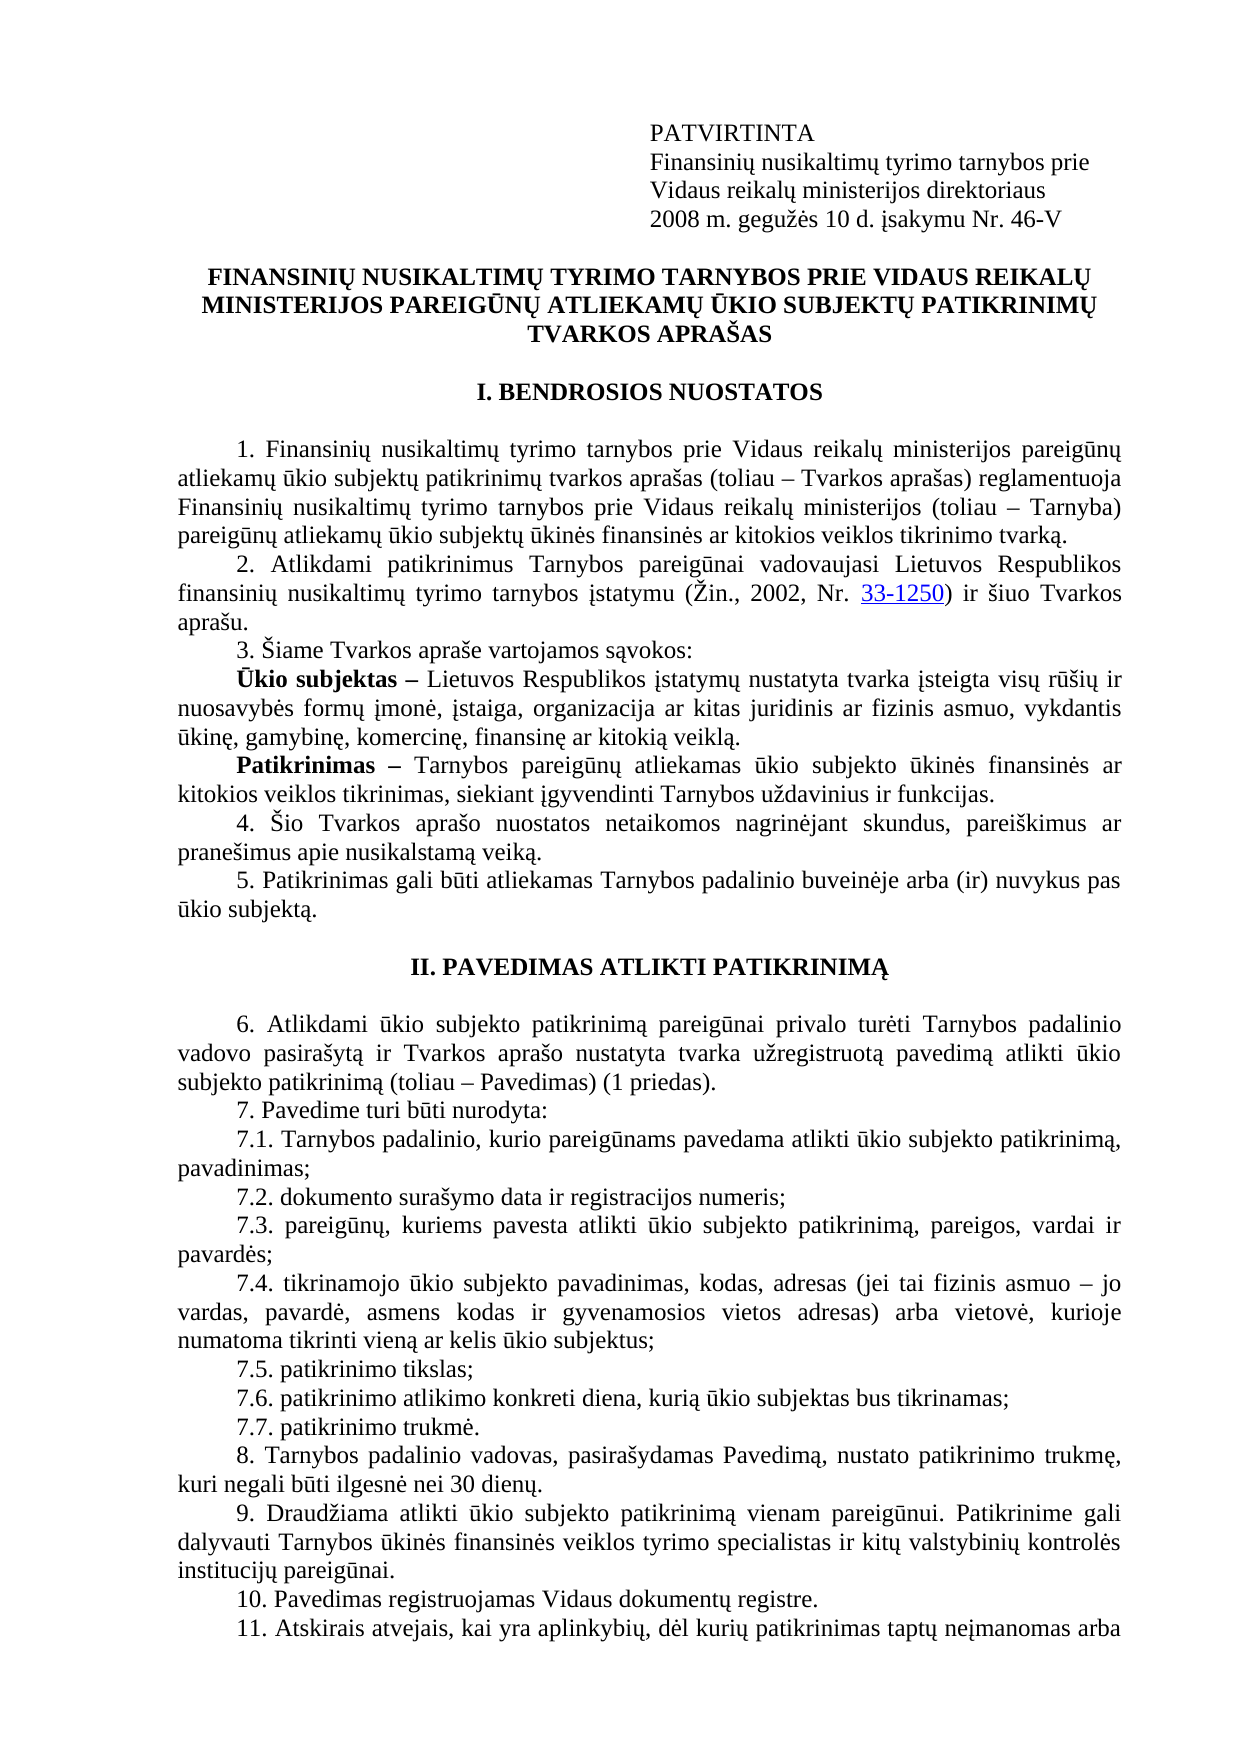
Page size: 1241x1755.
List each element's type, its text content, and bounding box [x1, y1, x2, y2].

text I. BENDROSIOS NUOSTATOS [177, 377, 1122, 406]
text 5. Patikrinimas gali būti atliekamas Tarnybos padalinio buveinėje arba (ir) nuvykus pas ūkio subjektą. [177, 866, 1122, 923]
text 7.5. patikrinimo tikslas; [177, 1354, 1122, 1383]
text 10. Pavedimas registruojamas Vidaus dokumentų registre. [177, 1584, 1122, 1613]
text FINANSINIŲ NUSIKALTIMŲ TYRIMO TARNYBOS PRIE VIDAUS REIKALŲ MINISTERIJOS PAREIGŪNŲ ATLIEKAMŲ ŪKIO SUBJEKTŲ PATIKRINIMŲ TVARKOS APRAŠAS [177, 262, 1122, 348]
text 2008 m. gegužės 10 d. įsakymu Nr. 46-V [649, 204, 1122, 233]
text 7.7. patikrinimo trukmė. [177, 1412, 1122, 1441]
text 8. Tarnybos padalinio vadovas, pasirašydamas Pavedimą, nustato patikrinimo trukmę, kuri negali būti ilgesnė nei 30 dienų. [177, 1441, 1122, 1498]
text 7.1. Tarnybos padalinio, kurio pareigūnams pavedama atlikti ūkio subjekto patikrinimą, pavadinimas; [177, 1124, 1122, 1182]
text 2. Atlikdami patikrinimus Tarnybos pareigūnai vadovaujasi Lietuvos Respublikos finansinių nusikaltimų tyrimo tarnybos įstatymu (Žin., 2002, Nr. 33-1250) ir šiuo Tvarkos aprašu. [177, 549, 1122, 636]
text 7.6. patikrinimo atlikimo konkreti diena, kurią ūkio subjektas bus tikrinamas; [177, 1383, 1122, 1412]
text Finansinių nusikaltimų tyrimo tarnybos prie [649, 147, 1122, 176]
text PATVIRTINTA [649, 118, 1122, 147]
text 11. Atskirais atvejais, kai yra aplinkybių, dėl kurių patikrinimas taptų neįmanomas arba [177, 1613, 1122, 1642]
text 7. Pavedime turi būti nurodyta: [177, 1096, 1122, 1124]
text Vidaus reikalų ministerijos direktoriaus [649, 176, 1122, 204]
text 6. Atlikdami ūkio subjekto patikrinimą pareigūnai privalo turėti Tarnybos padalinio vadovo pasirašytą ir Tvarkos aprašo nustatyta tvarka užregistruotą pavedimą atlikti ūkio subjekto patikrinimą (toliau – Pavedimas) (1 priedas). [177, 1009, 1122, 1096]
text 4. Šio Tvarkos aprašo nuostatos netaikomos nagrinėjant skundus, pareiškimus ar pranešimus apie nusikalstamą veiką. [177, 808, 1122, 866]
text II. PAVEDIMAS ATLIKTI PATIKRINIMĄ [177, 952, 1122, 981]
text 3. Šiame Tvarkos apraše vartojamos sąvokos: [177, 636, 1122, 664]
text 7.4. tikrinamojo ūkio subjekto pavadinimas, kodas, adresas (jei tai fizinis asmuo – jo vardas, pavardė, asmens kodas ir gyvenamosios vietos adresas) arba vietovė, kurioje numatoma tikrinti vieną ar kelis ūkio subjektus; [177, 1268, 1122, 1354]
text 7.3. pareigūnų, kuriems pavesta atlikti ūkio subjekto patikrinimą, pareigos, vardai ir pavardės; [177, 1211, 1122, 1268]
text 7.2. dokumento surašymo data ir registracijos numeris; [177, 1182, 1122, 1211]
text 9. Draudžiama atlikti ūkio subjekto patikrinimą vienam pareigūnui. Patikrinime gali dalyvauti Tarnybos ūkinės finansinės veiklos tyrimo specialistas ir kitų valstybinių kontrolės institucijų pareigūnai. [177, 1498, 1122, 1584]
text Patikrinimas – Tarnybos pareigūnų atliekamas ūkio subjekto ūkinės finansinės ar kitokios veiklos tikrinimas, siekiant įgyvendinti Tarnybos uždavinius ir funkcijas. [177, 751, 1122, 808]
text Ūkio subjektas – Lietuvos Respublikos įstatymų nustatyta tvarka įsteigta visų rūšių ir nuosavybės formų įmonė, įstaiga, organizacija ar kitas juridinis ar fizinis asmuo, vykdantis ūkinę, gamybinę, komercinę, finansinę ar kitokią veiklą. [177, 664, 1122, 751]
text 1. Finansinių nusikaltimų tyrimo tarnybos prie Vidaus reikalų ministerijos pareigūnų atliekamų ūkio subjektų patikrinimų tvarkos aprašas (toliau – Tvarkos aprašas) reglamentuoja Finansinių nusikaltimų tyrimo tarnybos prie Vidaus reikalų ministerijos (toliau – Tarnyba) pareigūnų atliekamų ūkio subjektų ūkinės finansinės ar kitokios veiklos tikrinimo tvarką. [177, 434, 1122, 549]
